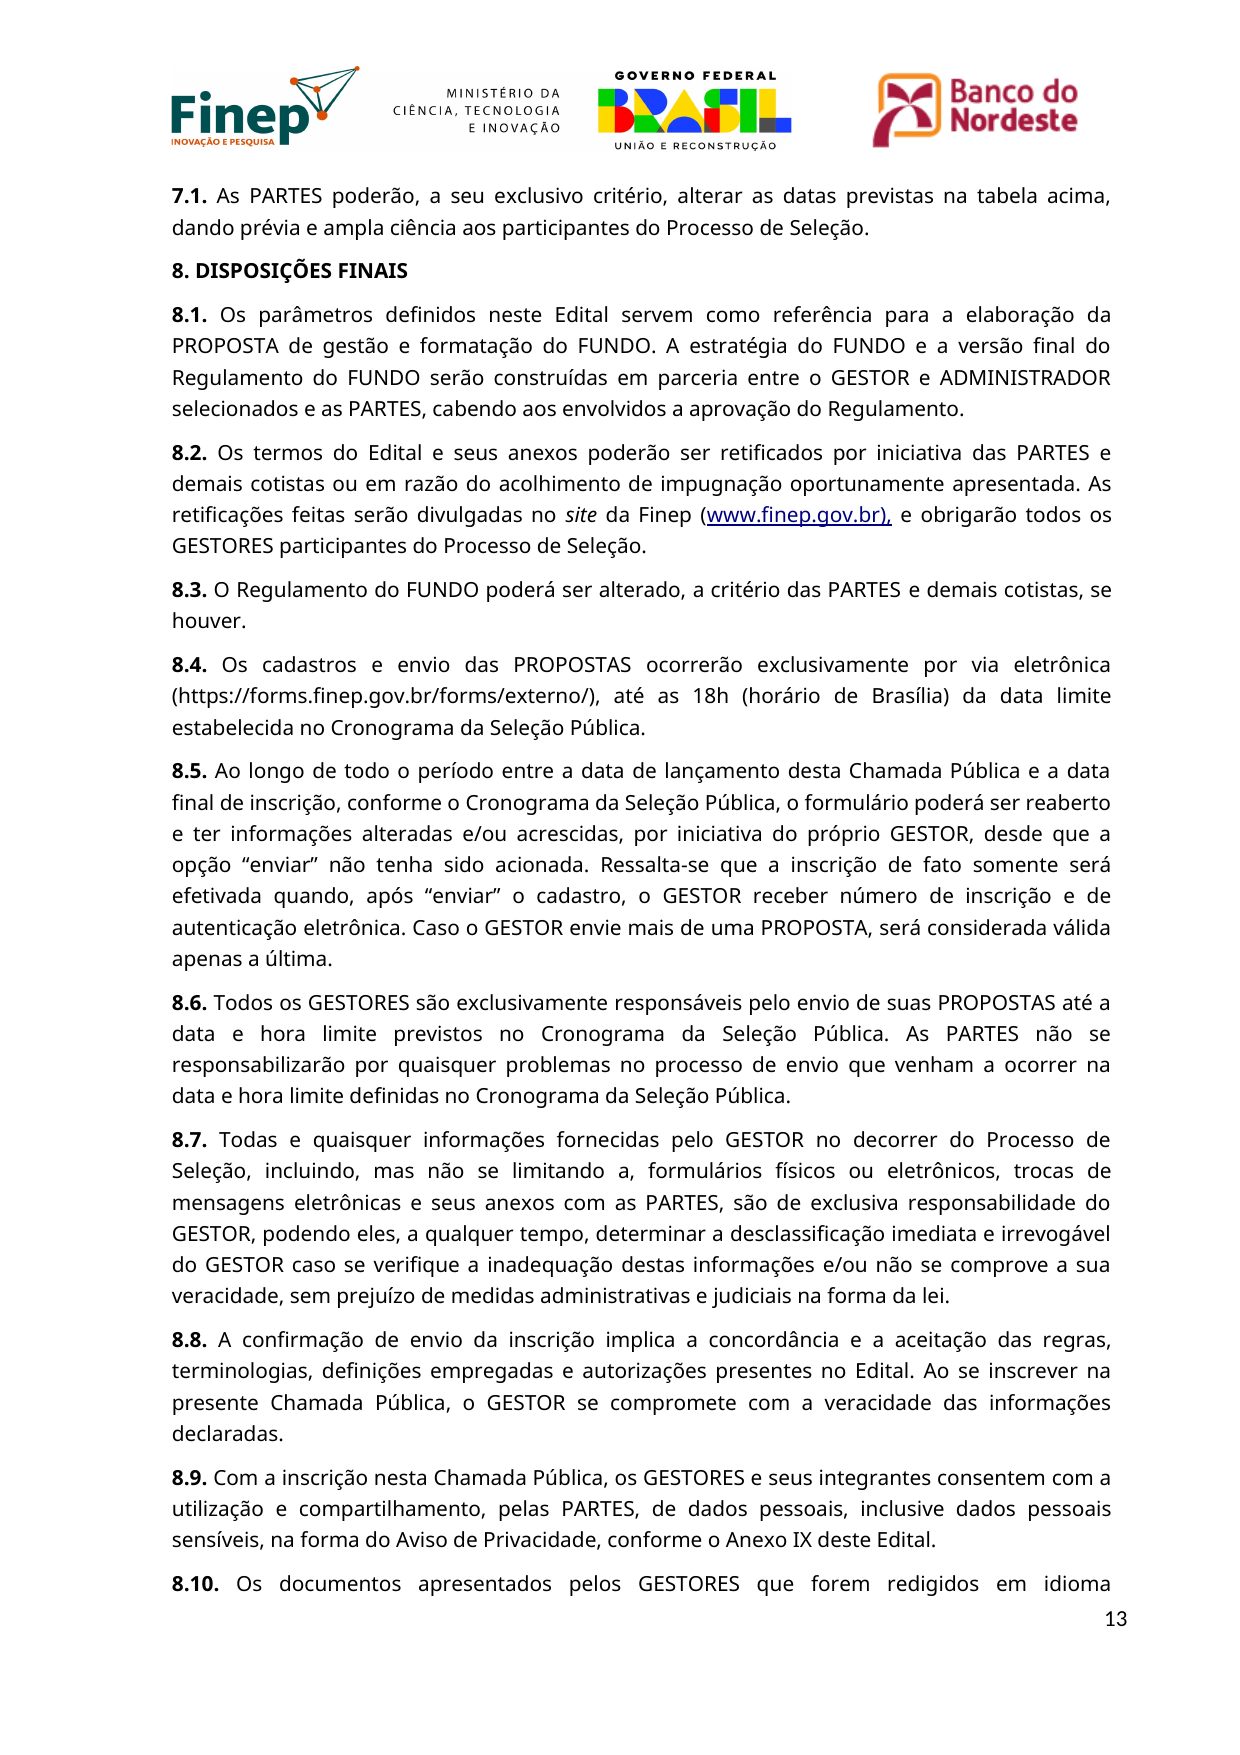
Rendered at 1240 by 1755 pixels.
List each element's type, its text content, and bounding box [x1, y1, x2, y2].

text 8.8. A confirmação de envio da inscrição implica a concordância e a aceitação das regras, terminologias, definições empregadas e autorizações presentes no Edital. Ao se inscrever na presente Chamada Pública, o GESTOR se compromete com a veracidade das informações declaradas. [172, 1323, 1112, 1448]
text 8.1. Os parâmetros definidos neste Edital servem como referência para a elaboração da PROPOSTA de gestão e formatação do FUNDO. A estratégia do FUNDO e a versão final do Regulamento do FUNDO serão construídas em parceria entre o GESTOR e ADMINISTRADOR selecionados e as PARTES, cabendo aos envolvidos a aprovação do Regulamento. [172, 298, 1112, 423]
text 8.4. Os cadastros e envio das PROPOSTAS ocorrerão exclusivamente por via eletrônica (https://forms.finep.gov.br/forms/externo/), até as 18h (horário de Brasília) da data limite estabelecida no Cronograma da Seleção Pública. [172, 648, 1112, 741]
text 8.6. Todos os GESTORES são exclusivamente responsáveis pelo envio de suas PROPOSTAS até a data e hora limite previstos no Cronograma da Seleção Pública. As PARTES não se responsabilizarão por quaisquer problemas no processo de envio que venham a ocorrer na data e hora limite definidas no Cronograma da Seleção Pública. [172, 985, 1112, 1110]
text 8.3. O Regulamento do FUNDO poderá ser alterado, a critério das PARTES e demais cotistas, se houver. [172, 573, 1112, 635]
text 8.2. Os termos do Edital e seus anexos poderão ser retificados por iniciativa das PARTES e demais cotistas ou em razão do acolhimento de impugnação oportunamente apresentada. As retificações feitas serão divulgadas no site da Finep (www.finep.gov.br), e obrigarão todos os GESTORES participantes do Processo de Seleção. [172, 435, 1112, 560]
text 8.10. Os documentos apresentados pelos GESTORES que forem redigidos em idioma [172, 1566, 1112, 1598]
text 8.7. Todas e quaisquer informações fornecidas pelo GESTOR no decorrer do Processo de Seleção, incluindo, mas não se limitando a, formulários físicos ou eletrônicos, trocas de mensagens eletrônicas e seus anexos com as PARTES, são de exclusiva responsabilidade do GESTOR, podendo eles, a qualquer tempo, determinar a desclassificação imediata e irrevogável do GESTOR caso se verifique a inadequação destas informações e/ou não se comprove a sua veracidade, sem prejuízo de medidas administrativas e judiciais na forma da lei. [172, 1123, 1112, 1310]
subtitle 8. DISPOSIÇÕES FINAIS [172, 254, 1112, 285]
text 8.5. Ao longo de todo o período entre a data de lançamento desta Chamada Pública e a data final de inscrição, conforme o Cronograma da Seleção Pública, o formulário poderá ser reaberto e ter informações alteradas e/ou acrescidas, por iniciativa do próprio GESTOR, desde que a opção “enviar” não tenha sido acionada. Ressalta-se que a inscrição de fato somente será efetivada quando, após “enviar” o cadastro, o GESTOR receber número de inscrição e de autenticação eletrônica. Caso o GESTOR envie mais de uma PROPOSTA, será considerada válida apenas a última. [172, 754, 1112, 973]
text 7.1. As PARTES poderão, a seu exclusivo critério, alterar as datas previstas na tabela acima, dando prévia e ampla ciência aos participantes do Processo de Seleção. [172, 179, 1112, 241]
text 8.9. Com a inscrição nesta Chamada Pública, os GESTORES e seus integrantes consentem com a utilização e compartilhamento, pelas PARTES, de dados pessoais, inclusive dados pessoais sensíveis, na forma do Aviso de Privacidade, conforme o Anexo IX deste Edital. [172, 1460, 1112, 1554]
